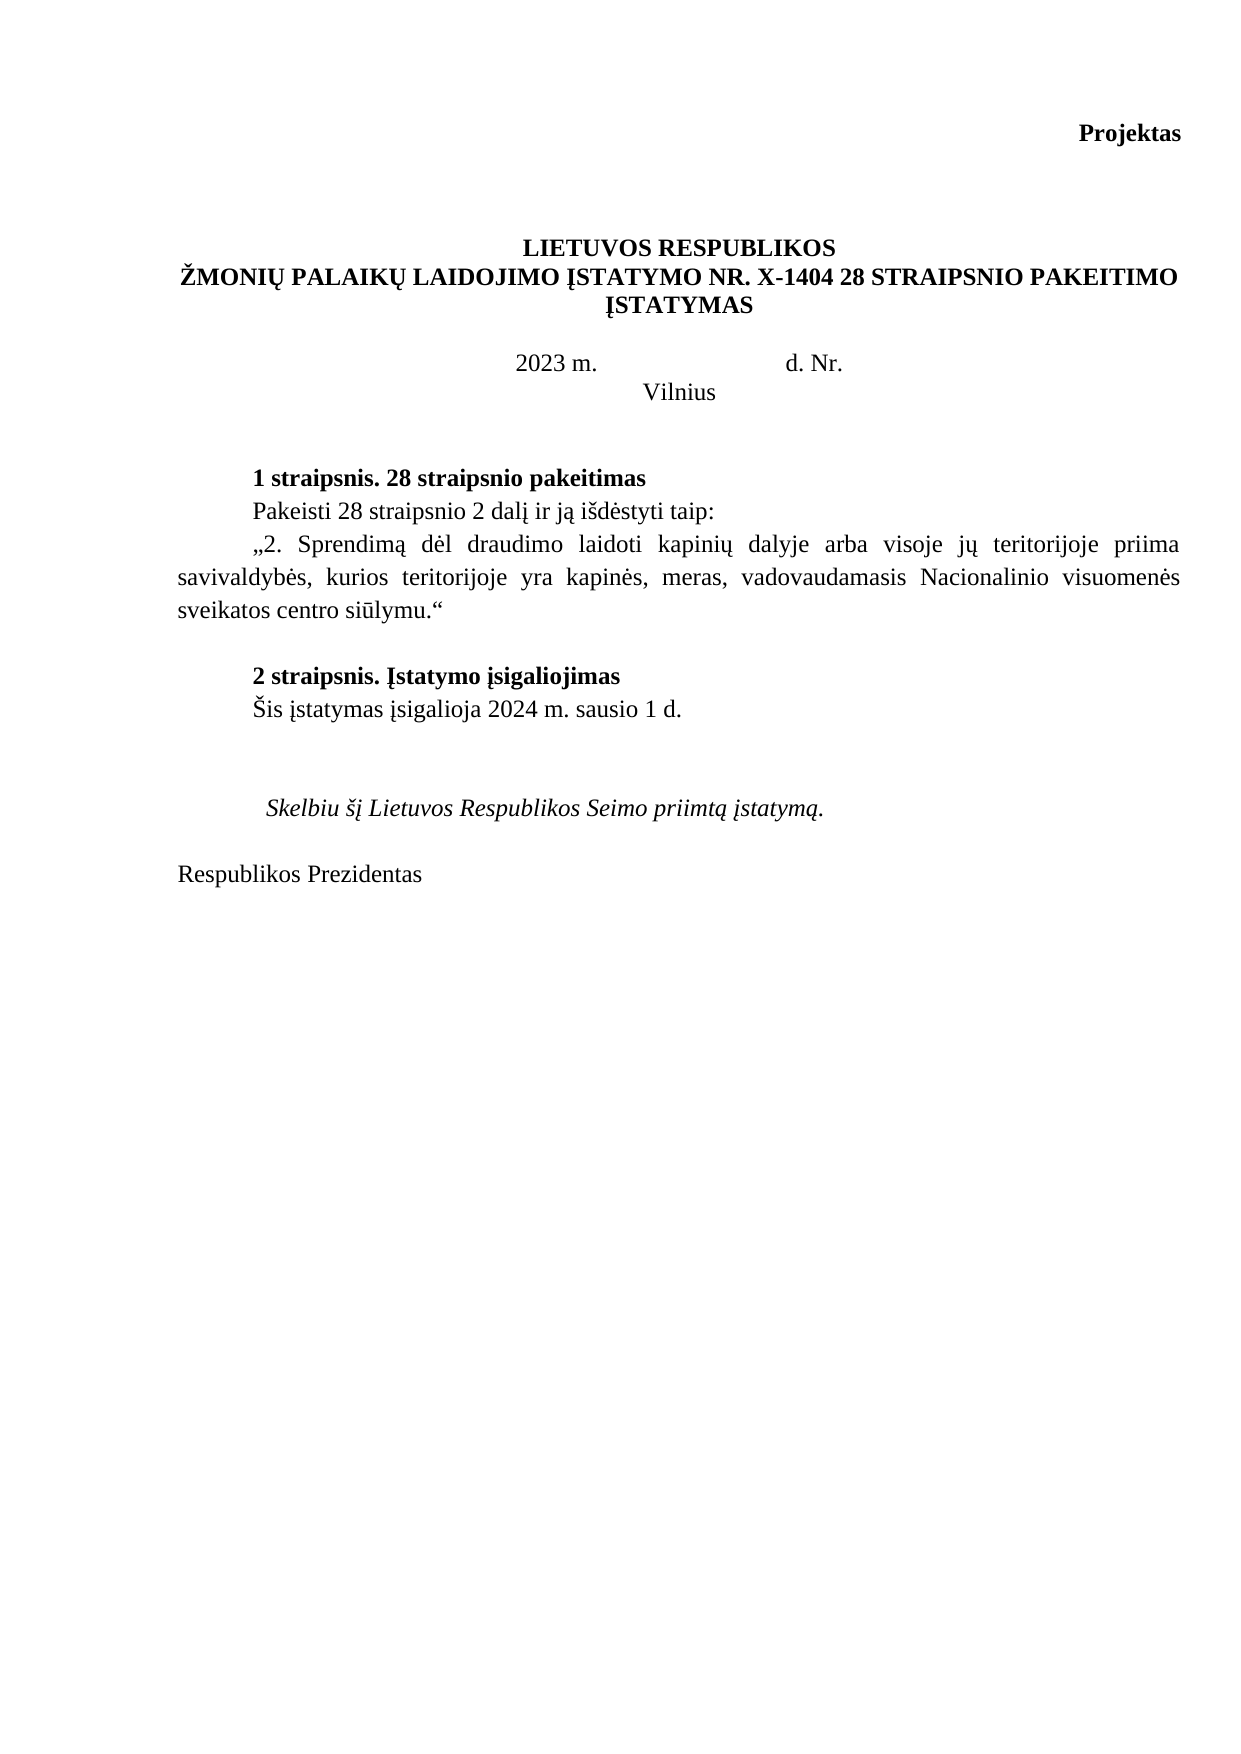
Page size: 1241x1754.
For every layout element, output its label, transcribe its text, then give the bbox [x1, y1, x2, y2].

text 1 straipsnis. 28 straipsnio pakeitimas [177, 463, 1181, 492]
text ŽMONIŲ PALAIKŲ LAIDOJIMO ĮSTATYMO NR. X-1404 28 STRAIPSNIO PAKEITIMO ĮSTATYMAS [177, 262, 1181, 319]
text Projektas [945, 118, 1181, 147]
text Respublikos Prezidentas [177, 859, 1181, 888]
text Šis įstatymas įsigalioja 2024 m. sausio 1 d. [177, 694, 1181, 723]
text Pakeisti 28 straipsnio 2 dalį ir ją išdėstyti taip: [177, 496, 1181, 525]
text 2 straipsnis. Įstatymo įsigaliojimas [177, 661, 1181, 690]
text LIETUVOS RESPUBLIKOS [177, 233, 1181, 262]
text „2. Sprendimą dėl draudimo laidoti kapinių dalyje arba visoje jų teritorijoje priima savivaldybės, kurios teritorijoje yra kapinės, meras, vadovaudamasis Nacionalinio visuomenės sveikatos centro siūlymu.“ [177, 529, 1181, 624]
text Skelbiu šį Lietuvos Respublikos Seimo priimtą įstatymą. [177, 793, 1181, 822]
text 2023 m. d. Nr. [177, 348, 1181, 377]
text Vilnius [177, 377, 1181, 406]
